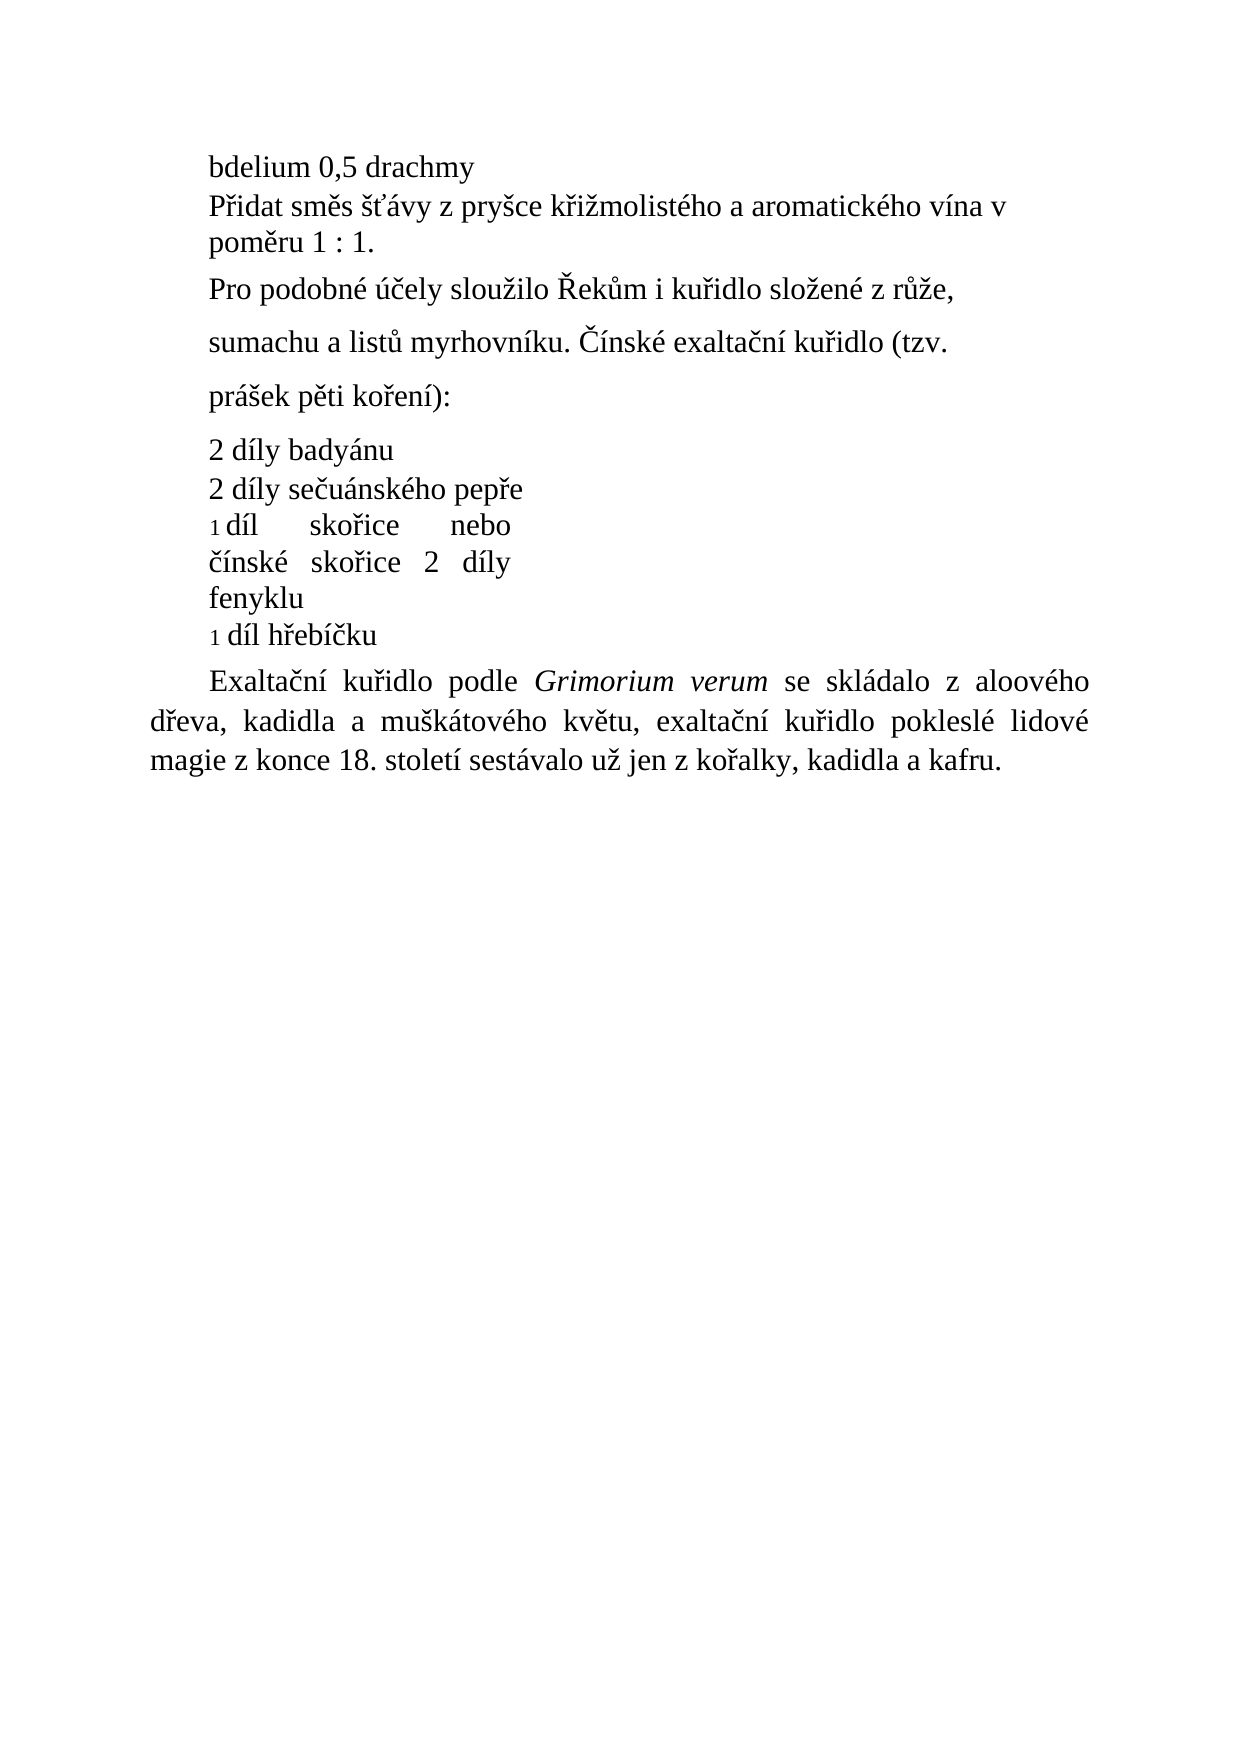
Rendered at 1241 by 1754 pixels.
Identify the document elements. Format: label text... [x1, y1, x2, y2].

text Exaltační kuřidlo podle Grimorium verum se skládalo z aloového dřeva, kadidla a muškátového květu, exaltační kuřidlo pokleslé lidové magie z konce 18. století sestávalo už jen z kořalky, kadidla a kafru. [150, 662, 1090, 777]
text Přidat směs šťávy z pryšce křižmolistého a aromatického vína v poměru 1 : 1. [208, 188, 1090, 259]
list díl skořice nebo čínské skořice 2 díly fenyklu [208, 507, 511, 616]
text bdelium 0,5 drachmy [208, 149, 1090, 184]
text 2 díly sečuánského pepře [208, 470, 1090, 506]
text 2 díly badyánu [208, 431, 1090, 467]
list díl hřebíčku [209, 616, 1090, 652]
text Pro podobné účely sloužilo Řekům i kuřidlo složené z růže, sumachu a listů myrhovníku. Čínské exaltační kuřidlo (tzv. prášek pěti koření): [208, 270, 1030, 413]
